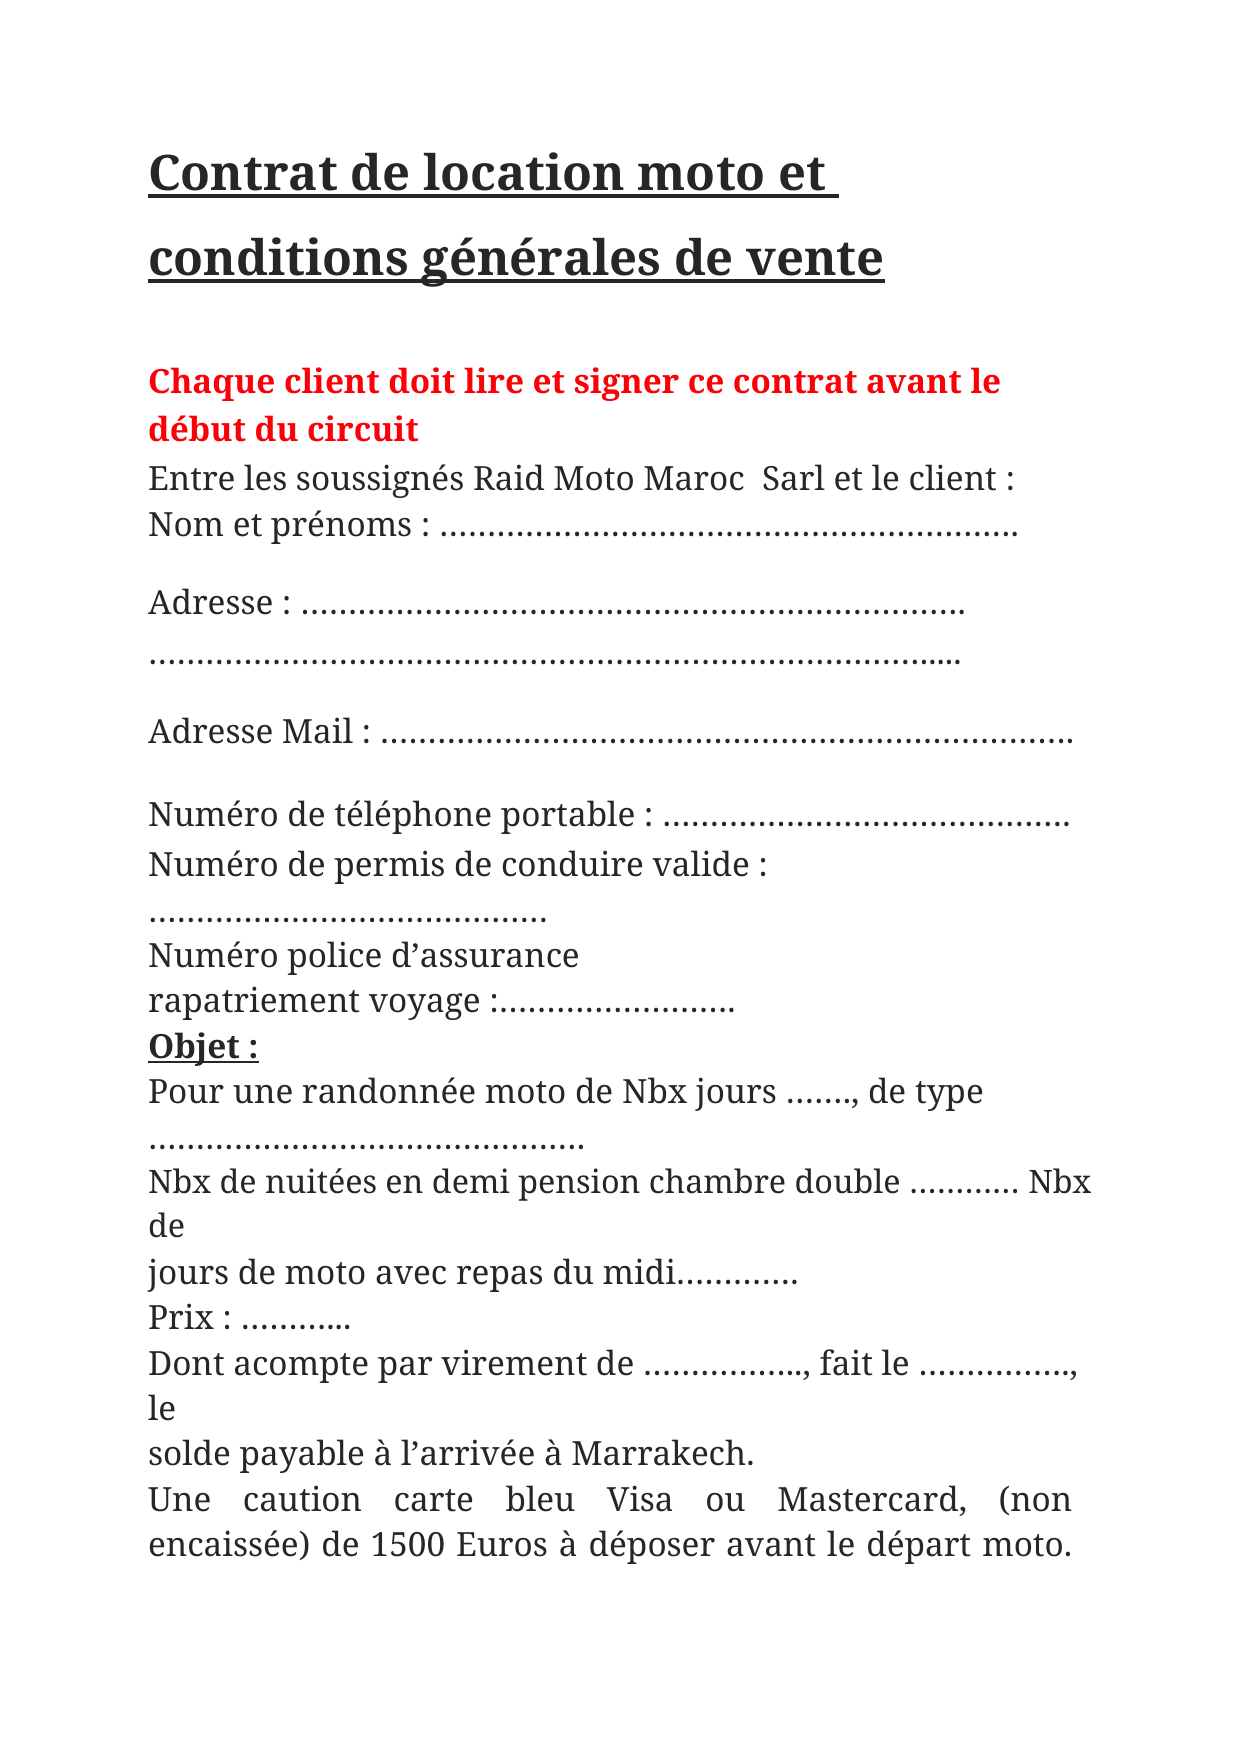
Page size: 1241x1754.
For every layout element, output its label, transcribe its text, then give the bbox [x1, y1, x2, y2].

text Objet : [148, 1023, 1092, 1068]
text Prix : ………... [148, 1294, 1092, 1339]
text Nom et prénoms : ……………………………………………………. [148, 501, 1092, 546]
text Numéro de téléphone portable : ……………………………………. [148, 790, 1092, 836]
text Adresse : ……………………………………………………………. [148, 579, 1092, 624]
text ………………………………………. [148, 1114, 1092, 1159]
text …………………………………… [148, 887, 1092, 932]
text Une caution carte bleu Visa ou Mastercard, (non encaissée) de 1500 Euros à déposer avant le départ moto. [148, 1475, 1073, 1566]
text Contrat de location moto et conditions générales de vente [148, 138, 909, 289]
text Pour une randonnée moto de Nbx jours ……., de type [148, 1068, 1092, 1114]
text Nbx de nuitées en demi pension chambre double ………… Nbx de [148, 1159, 1092, 1247]
text ………………………………………………………………………..... [148, 629, 1092, 674]
text solde payable à l’arrivée à Marrakech. [148, 1430, 1092, 1475]
text Chaque client doit lire et signer ce contrat avant le début du circuit [148, 358, 1005, 452]
text Numéro police d’assurance rapatriement voyage :……………………. [148, 932, 748, 1023]
text Adresse Mail : ………………………………………………………………. [148, 707, 1092, 753]
text Dont acompte par virement de …………….., fait le ……………., le [148, 1339, 1092, 1430]
text jours de moto avec repas du midi…………. [148, 1248, 1092, 1294]
text Numéro de permis de conduire valide : [148, 841, 1092, 887]
text Entre les soussignés Raid Moto Maroc Sarl et le client : [148, 455, 1092, 500]
